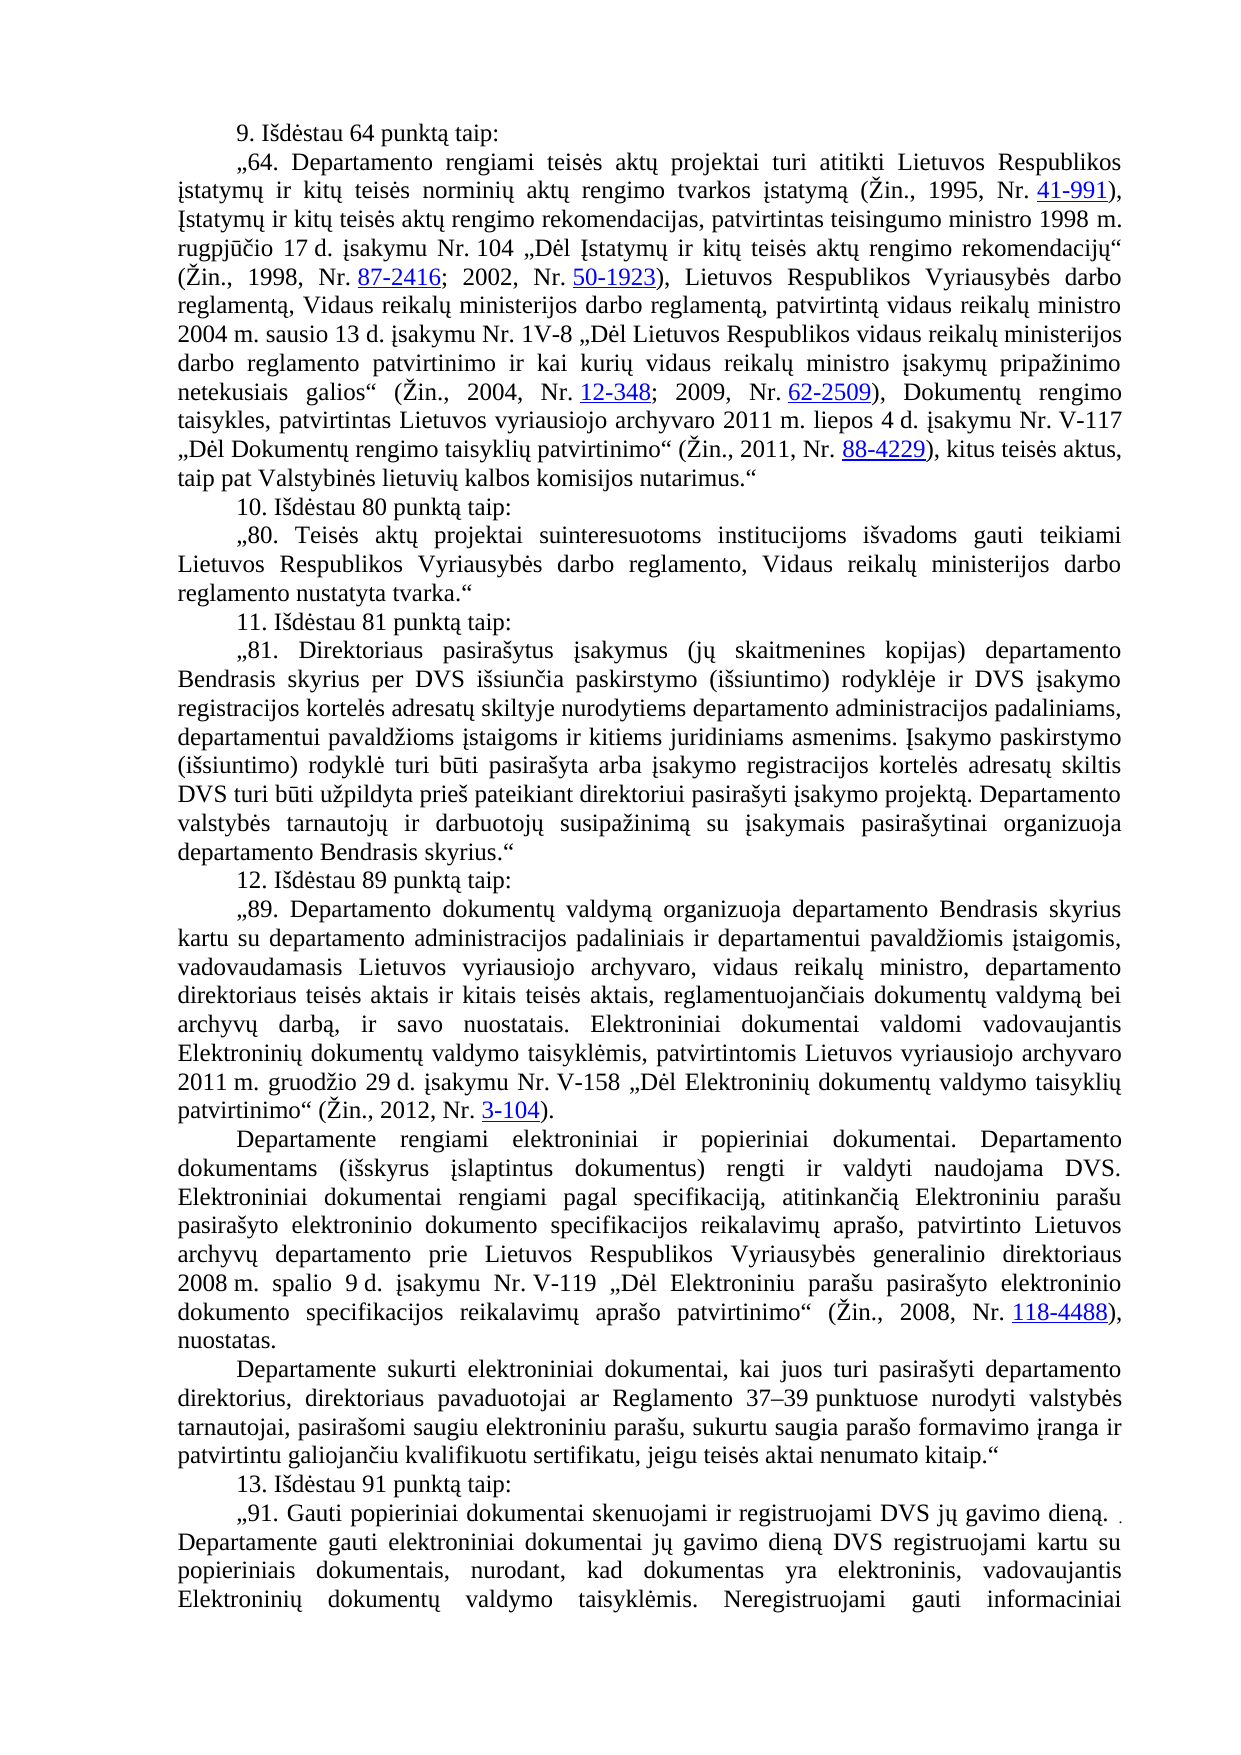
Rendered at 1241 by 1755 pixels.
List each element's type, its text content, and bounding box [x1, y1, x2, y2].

text „80. Teisės aktų projektai suinteresuotoms institucijoms išvadoms gauti teikiami Lietuvos Respublikos Vyriausybės darbo reglamento, Vidaus reikalų ministerijos darbo reglamento nustatyta tvarka.“ [177, 521, 1122, 607]
text 13. Išdėstau 91 punktą taip: [177, 1469, 1122, 1498]
text „89. Departamento dokumentų valdymą organizuoja departamento Bendrasis skyrius kartu su departamento administracijos padaliniais ir departamentui pavaldžiomis įstaigomis, vadovaudamasis Lietuvos vyriausiojo archyvaro, vidaus reikalų ministro, departamento direktoriaus teisės aktais ir kitais teisės aktais, reglamentuojančiais dokumentų valdymą bei archyvų darbą, ir savo nuostatais. Elektroniniai dokumentai valdomi vadovaujantis Elektroninių dokumentų valdymo taisyklėmis, patvirtintomis Lietuvos vyriausiojo archyvaro 2011 m. gruodžio 29 d. įsakymu Nr. V-158 „Dėl Elektroninių dokumentų valdymo taisyklių patvirtinimo“ (Žin., 2012, Nr. 3-104). [177, 894, 1122, 1124]
text „91. Gauti popieriniai dokumentai skenuojami ir registruojami DVS jų gavimo dieną. . Departamente gauti elektroniniai dokumentai jų gavimo dieną DVS registruojami kartu su popieriniais dokumentais, nurodant, kad dokumentas yra elektroninis, vadovaujantis Elektroninių dokumentų valdymo taisyklėmis. Neregistruojami gauti informaciniai [177, 1498, 1122, 1613]
text „64. Departamento rengiami teisės aktų projektai turi atitikti Lietuvos Respublikos įstatymų ir kitų teisės norminių aktų rengimo tvarkos įstatymą (Žin., 1995, Nr. 41-991), Įstatymų ir kitų teisės aktų rengimo rekomendacijas, patvirtintas teisingumo ministro 1998 m. rugpjūčio 17 d. įsakymu Nr. 104 „Dėl Įstatymų ir kitų teisės aktų rengimo rekomendacijų“ (Žin., 1998, Nr. 87-2416; 2002, Nr. 50-1923), Lietuvos Respublikos Vyriausybės darbo reglamentą, Vidaus reikalų ministerijos darbo reglamentą, patvirtintą vidaus reikalų ministro 2004 m. sausio 13 d. įsakymu Nr. 1V-8 „Dėl Lietuvos Respublikos vidaus reikalų ministerijos darbo reglamento patvirtinimo ir kai kurių vidaus reikalų ministro įsakymų pripažinimo netekusiais galios“ (Žin., 2004, Nr. 12-348; 2009, Nr. 62-2509), Dokumentų rengimo taisykles, patvirtintas Lietuvos vyriausiojo archyvaro 2011 m. liepos 4 d. įsakymu Nr. V-117 „Dėl Dokumentų rengimo taisyklių patvirtinimo“ (Žin., 2011, Nr. 88-4229), kitus teisės aktus, taip pat Valstybinės lietuvių kalbos komisijos nutarimus.“ [177, 147, 1122, 492]
text 11. Išdėstau 81 punktą taip: [177, 607, 1122, 636]
text 9. Išdėstau 64 punktą taip: [177, 118, 1122, 147]
text Departamente rengiami elektroniniai ir popieriniai dokumentai. Departamento dokumentams (išskyrus įslaptintus dokumentus) rengti ir valdyti naudojama DVS. Elektroniniai dokumentai rengiami pagal specifikaciją, atitinkančią Elektroniniu parašu pasirašyto elektroninio dokumento specifikacijos reikalavimų aprašo, patvirtinto Lietuvos archyvų departamento prie Lietuvos Respublikos Vyriausybės generalinio direktoriaus 2008 m. spalio 9 d. įsakymu Nr. V-119 „Dėl Elektroniniu parašu pasirašyto elektroninio dokumento specifikacijos reikalavimų aprašo patvirtinimo“ (Žin., 2008, Nr. 118-4488), nuostatas. [177, 1124, 1122, 1354]
text „81. Direktoriaus pasirašytus įsakymus (jų skaitmenines kopijas) departamento Bendrasis skyrius per DVS išsiunčia paskirstymo (išsiuntimo) rodyklėje ir DVS įsakymo registracijos kortelės adresatų skiltyje nurodytiems departamento administracijos padaliniams, departamentui pavaldžioms įstaigoms ir kitiems juridiniams asmenims. Įsakymo paskirstymo (išsiuntimo) rodyklė turi būti pasirašyta arba įsakymo registracijos kortelės adresatų skiltis DVS turi būti užpildyta prieš pateikiant direktoriui pasirašyti įsakymo projektą. Departamento valstybės tarnautojų ir darbuotojų susipažinimą su įsakymais pasirašytinai organizuoja departamento Bendrasis skyrius.“ [177, 636, 1122, 866]
text Departamente sukurti elektroniniai dokumentai, kai juos turi pasirašyti departamento direktorius, direktoriaus pavaduotojai ar Reglamento 37–39 punktuose nurodyti valstybės tarnautojai, pasirašomi saugiu elektroniniu parašu, sukurtu saugia parašo formavimo įranga ir patvirtintu galiojančiu kvalifikuotu sertifikatu, jeigu teisės aktai nenumato kitaip.“ [177, 1354, 1122, 1469]
text 12. Išdėstau 89 punktą taip: [177, 866, 1122, 894]
text 10. Išdėstau 80 punktą taip: [177, 492, 1122, 521]
